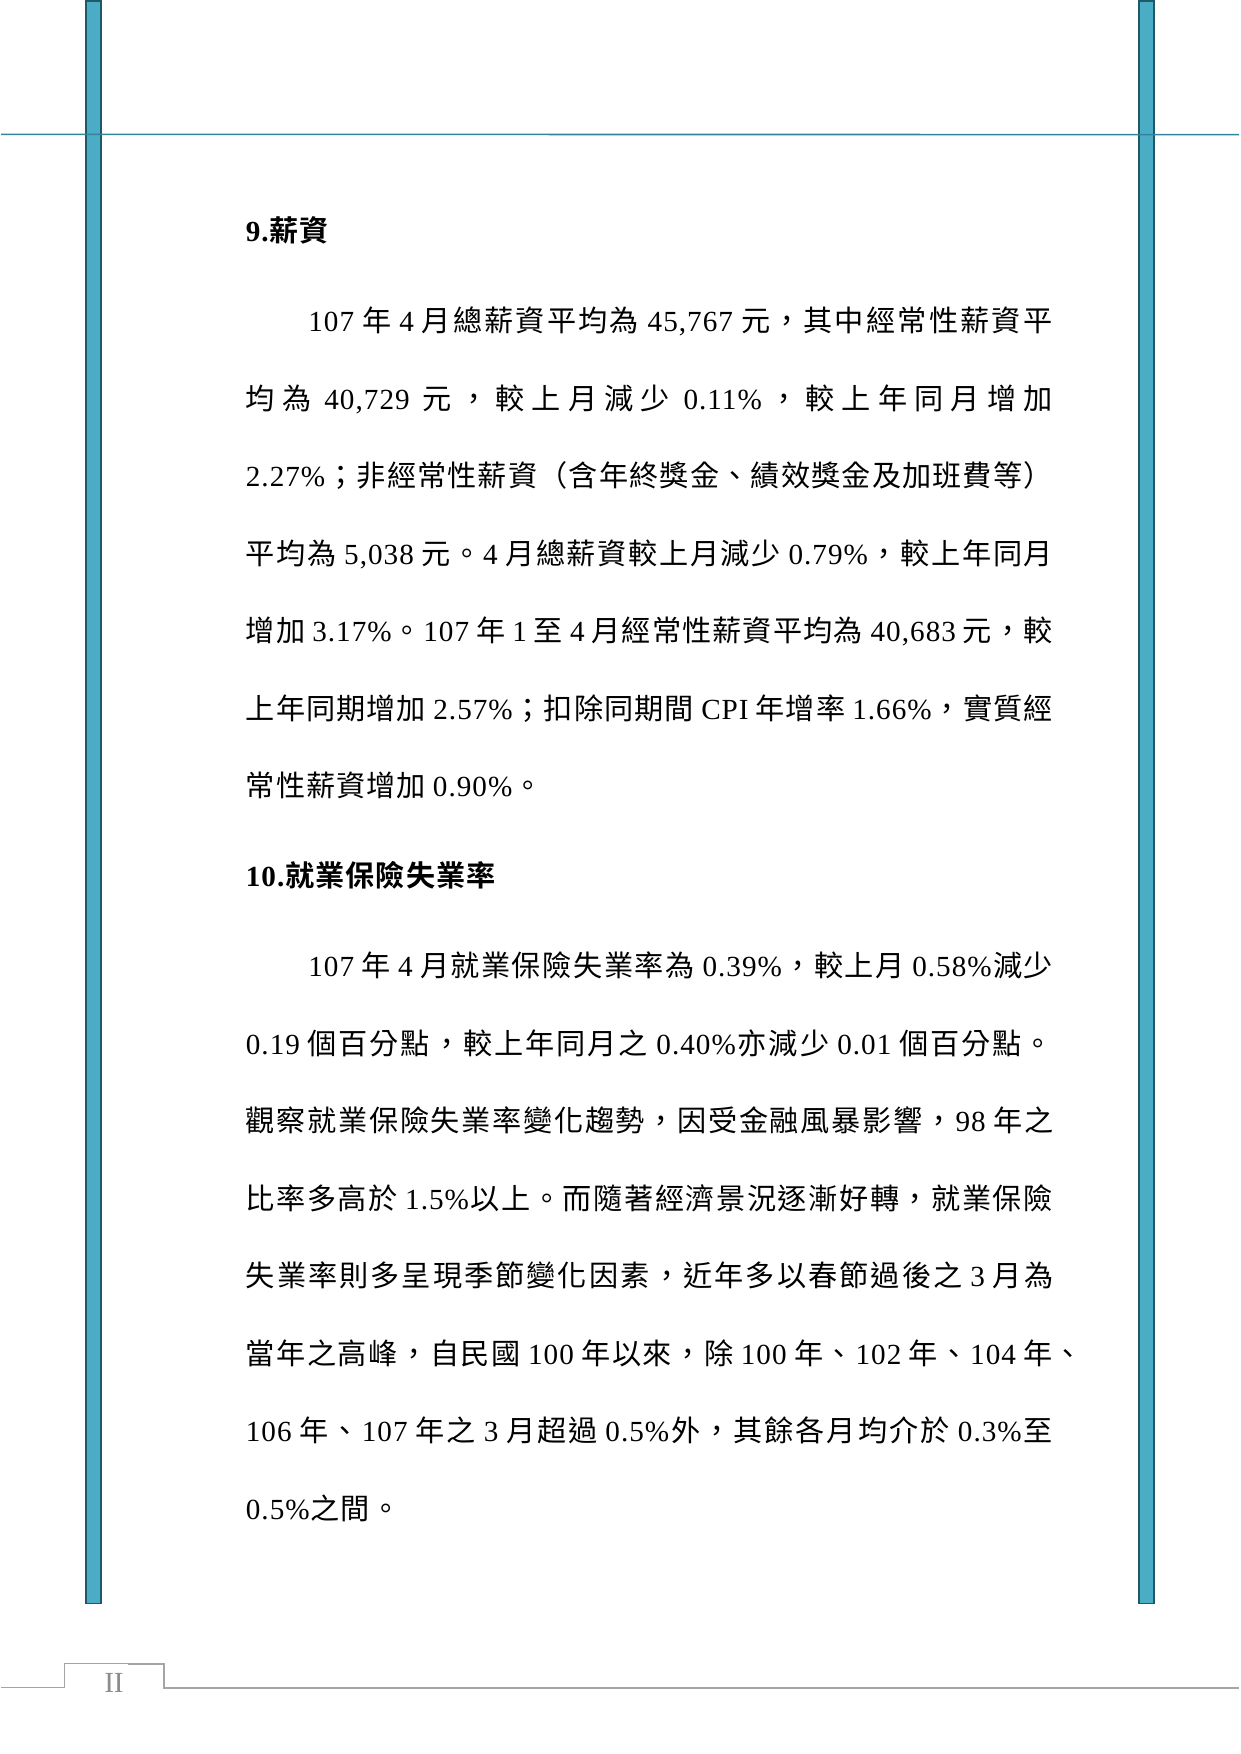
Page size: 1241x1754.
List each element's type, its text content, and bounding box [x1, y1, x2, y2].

subtitle 10.就業保險失業率 [246, 830, 1053, 907]
text 107年4月總薪資平均為45,767元，其中經常性薪資平均為40,729元，較上月減少0.11%，較上年同月增加2.27%；非經常性薪資（含年終獎金、績效獎金及加班費等）平均為5,038元。4月總薪資較上月減少0.79%，較上年同月增加3.17%。107年1至4月經常性薪資平均為40,683元，較上年同期增加2.57%；扣除同期間CPI年增率1.66%，實質經常性薪資增加0.90%。 [246, 275, 1053, 817]
subtitle 9.薪資 [246, 185, 1053, 262]
text 107年4月就業保險失業率為0.39%，較上月0.58%減少0.19個百分點，較上年同月之0.40%亦減少0.01個百分點。觀察就業保險失業率變化趨勢，因受金融風暴影響，98年之比率多高於1.5%以上。而隨著經濟景況逐漸好轉，就業保險失業率則多呈現季節變化因素，近年多以春節過後之3月為當年之高峰，自民國100年以來，除100年、102年、104年、106年、107年之3月超過0.5%外，其餘各月均介於0.3%至0.5%之間。 [246, 920, 1053, 1540]
